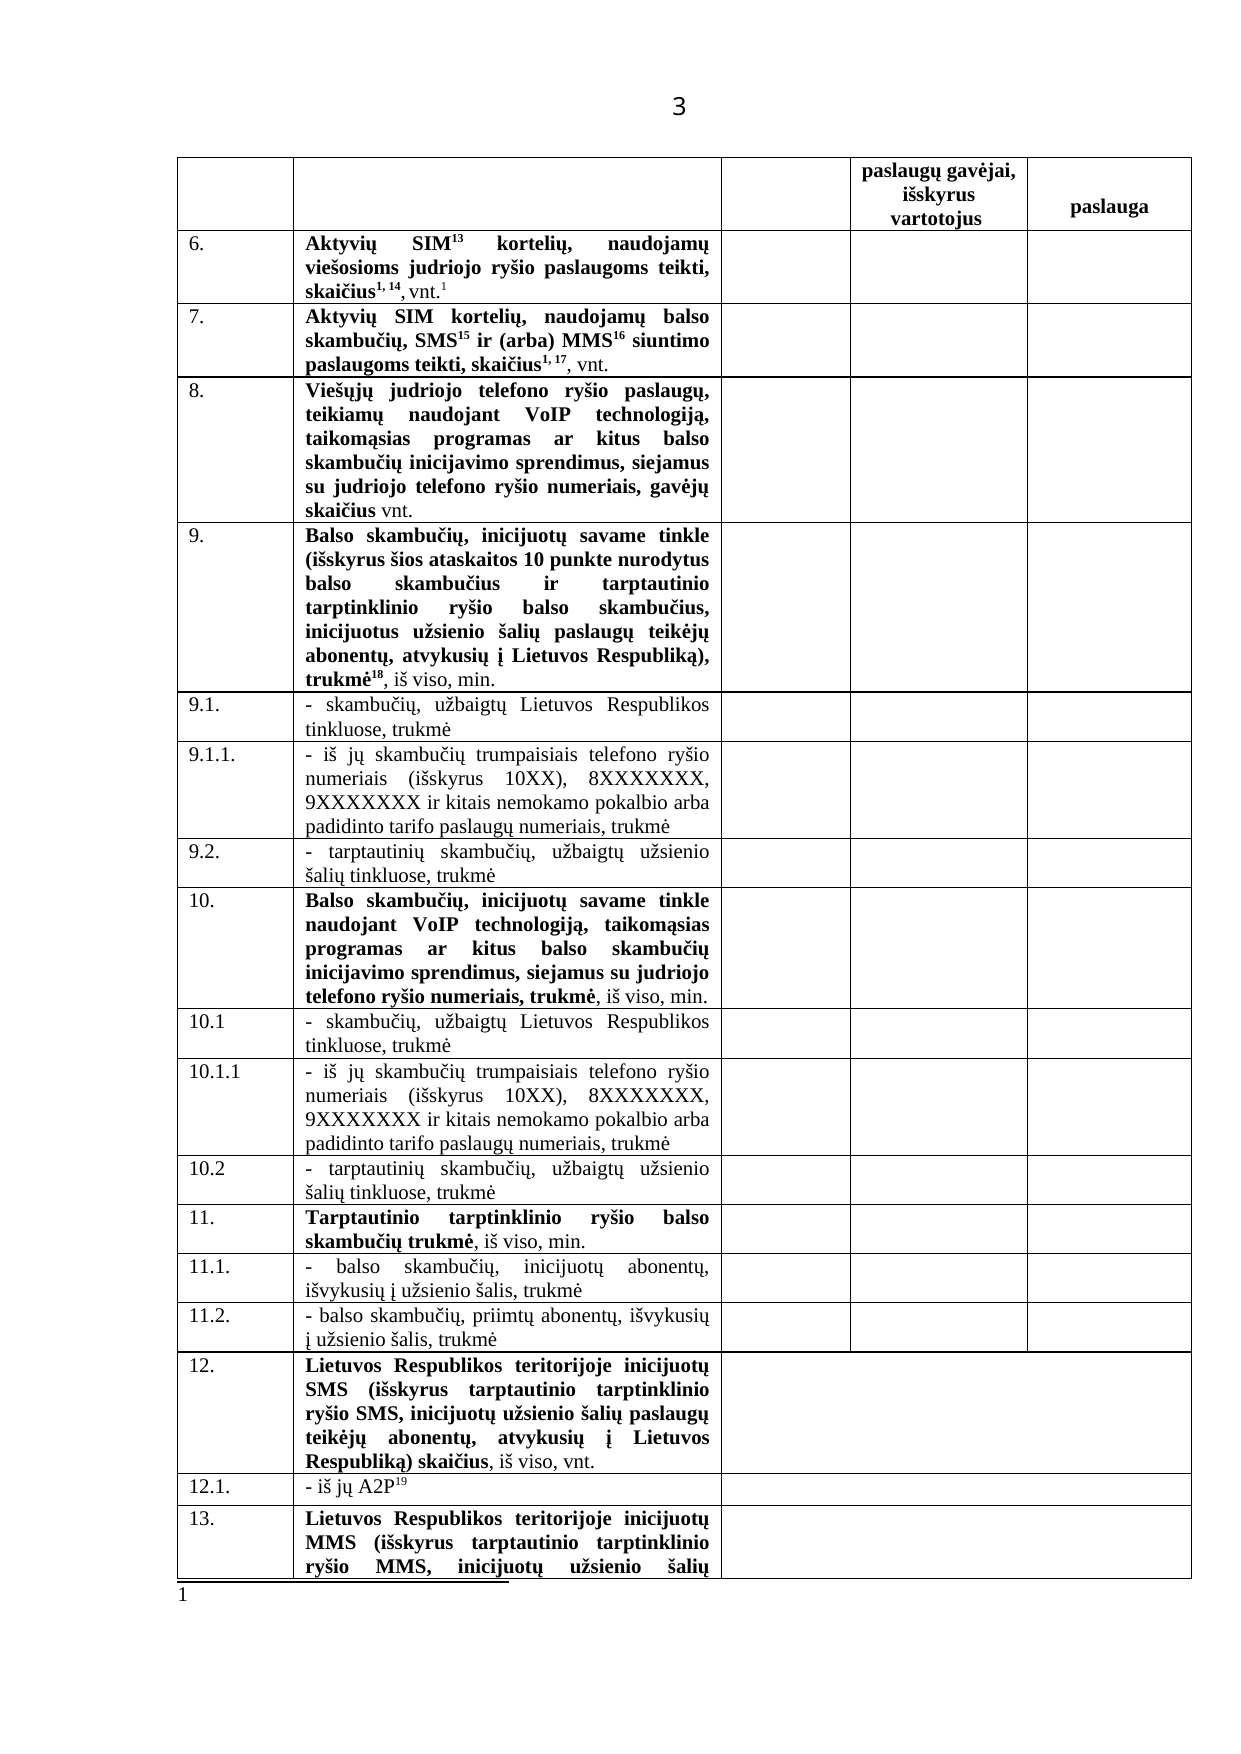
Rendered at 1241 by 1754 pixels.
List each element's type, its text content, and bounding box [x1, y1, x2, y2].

table_cell [1028, 888, 1191, 1008]
table_cell [722, 1009, 850, 1057]
table_cell - skambučių, užbaigtų Lietuvos Respublikos tinkluose, trukmė [294, 693, 721, 741]
table_cell [851, 742, 1027, 838]
table_cell [1028, 304, 1191, 376]
table_cell 9.1. [178, 693, 293, 741]
table_cell 6. [178, 231, 293, 303]
table_cell [1028, 1059, 1191, 1155]
table_cell [722, 742, 850, 838]
table_cell 12. [178, 1353, 293, 1473]
table_cell [722, 693, 850, 741]
table_cell Lietuvos Respublikos teritorijoje inicijuotų MMS (išskyrus tarptautinio tarptinklinio ryšio MMS, inicijuotų užsienio šalių [294, 1506, 721, 1578]
table_cell Balso skambučių, inicijuotų savame tinkle naudojant VoIP technologiją, taikomąsias programas ar kitus balso skambučių inicijavimo sprendimus, siejamus su judriojo telefono ryšio numeriais, trukmė, iš viso, min. [294, 888, 721, 1008]
table_cell [722, 1353, 1191, 1473]
table_cell - balso skambučių, priimtų abonentų, išvykusių į užsienio šalis, trukmė [294, 1303, 721, 1351]
table_cell [1028, 1254, 1191, 1302]
table_cell [722, 1059, 850, 1155]
table_cell [722, 231, 850, 303]
table_cell Aktyvių SIM kortelių, naudojamų viešosioms judriojo ryšio paslaugoms teikti, skaičius1, , vnt. [294, 231, 721, 303]
table_cell [851, 693, 1027, 741]
table_cell [722, 523, 850, 691]
table_cell 7. [178, 304, 293, 376]
table_cell 10.1 [178, 1009, 293, 1057]
table_cell - iš jų A2P [294, 1474, 721, 1505]
table_cell [722, 304, 850, 376]
table_cell [722, 1474, 1191, 1505]
table_cell 11.2. [178, 1303, 293, 1351]
table_cell [851, 1254, 1027, 1302]
table_cell [1028, 378, 1191, 522]
table_cell 9.1.1. [178, 742, 293, 838]
table_cell [1028, 1009, 1191, 1057]
table_cell [851, 1205, 1027, 1253]
table_cell [851, 231, 1027, 303]
table_cell - balso skambučių, inicijuotų abonentų, išvykusių į užsienio šalis, trukmė [294, 1254, 721, 1302]
table_cell 13. [178, 1506, 293, 1578]
table_cell [1028, 693, 1191, 741]
table_cell - tarptautinių skambučių, užbaigtų užsienio šalių tinkluose, trukmė [294, 1156, 721, 1204]
table_cell 11. [178, 1205, 293, 1253]
table_cell [722, 1156, 850, 1204]
table_cell - iš jų skambučių trumpaisiais telefono ryšio numeriais (išskyrus 10XX), 8XXXXXXX, 9XXXXXXX ir kitais nemokamo pokalbio arba padidinto tarifo paslaugų numeriais, trukmė [294, 742, 721, 838]
table_cell [1028, 1205, 1191, 1253]
table_cell [722, 158, 850, 230]
table_cell [851, 1303, 1027, 1351]
table_cell - skambučių, užbaigtų Lietuvos Respublikos tinkluose, trukmė [294, 1009, 721, 1057]
table_cell [722, 888, 850, 1008]
table_cell [1028, 1156, 1191, 1204]
table_cell [851, 304, 1027, 376]
table_cell 10.2 [178, 1156, 293, 1204]
table_cell [851, 523, 1027, 691]
table_cell 10.1.1 [178, 1059, 293, 1155]
table_cell 9.2. [178, 839, 293, 887]
table_cell [851, 1059, 1027, 1155]
table_cell Viešųjų judriojo telefono ryšio paslaugų, teikiamų naudojant VoIP technologiją, taikomąsias programas ar kitus balso skambučių inicijavimo sprendimus, siejamus su judriojo telefono ryšio numeriais, gavėjų skaičius vnt. [294, 378, 721, 522]
table_cell Tarptautinio tarptinklinio ryšio balso skambučių trukmė, iš viso, min. [294, 1205, 721, 1253]
table_cell [851, 888, 1027, 1008]
table_cell [851, 1156, 1027, 1204]
table_cell 11.1. [178, 1254, 293, 1302]
table_cell - iš jų skambučių trumpaisiais telefono ryšio numeriais (išskyrus 10XX), 8XXXXXXX, 9XXXXXXX ir kitais nemokamo pokalbio arba padidinto tarifo paslaugų numeriais, trukmė [294, 1059, 721, 1155]
table_cell Lietuvos Respublikos teritorijoje inicijuotų SMS (išskyrus tarptautinio tarptinklinio ryšio SMS, inicijuotų užsienio šalių paslaugų teikėjų abonentų, atvykusių į Lietuvos Respubliką) skaičius, iš viso, vnt. [294, 1353, 721, 1473]
table_cell [722, 839, 850, 887]
table_cell [1028, 742, 1191, 838]
table_cell 10. [178, 888, 293, 1008]
table_cell [178, 158, 293, 230]
table_cell [722, 1205, 850, 1253]
table_cell [1028, 231, 1191, 303]
table_cell 9. [178, 523, 293, 691]
table_cell [1028, 1303, 1191, 1351]
table_cell [722, 378, 850, 522]
table_cell [851, 1009, 1027, 1057]
table_cell [722, 1506, 1191, 1578]
table_cell 8. [178, 378, 293, 522]
table_cell [722, 1303, 850, 1351]
table_cell Balso skambučių, inicijuotų savame tinkle (išskyrus šios ataskaitos 10 punkte nurodytus balso skambučius ir tarptautinio tarptinklinio ryšio balso skambučius, inicijuotus užsienio šalių paslaugų teikėjų abonentų, atvykusių į Lietuvos Respubliką), trukmė, iš viso, min. [294, 523, 721, 691]
table_cell 12.1. [178, 1474, 293, 1505]
table_cell [851, 378, 1027, 522]
table_cell [722, 1254, 850, 1302]
table_cell paslauga [1028, 158, 1191, 230]
table_cell - tarptautinių skambučių, užbaigtų užsienio šalių tinkluose, trukmė [294, 839, 721, 887]
table_cell [1028, 839, 1191, 887]
table_cell Aktyvių SIM kortelių, naudojamų balso skambučių, SMS ir (arba) MMS siuntimo paslaugoms teikti, skaičius1, , vnt. [294, 304, 721, 376]
table_cell [294, 158, 721, 230]
table_cell [1028, 523, 1191, 691]
table_cell paslaugų gavėjai, išskyrus vartotojus [851, 158, 1027, 230]
table_cell [851, 839, 1027, 887]
